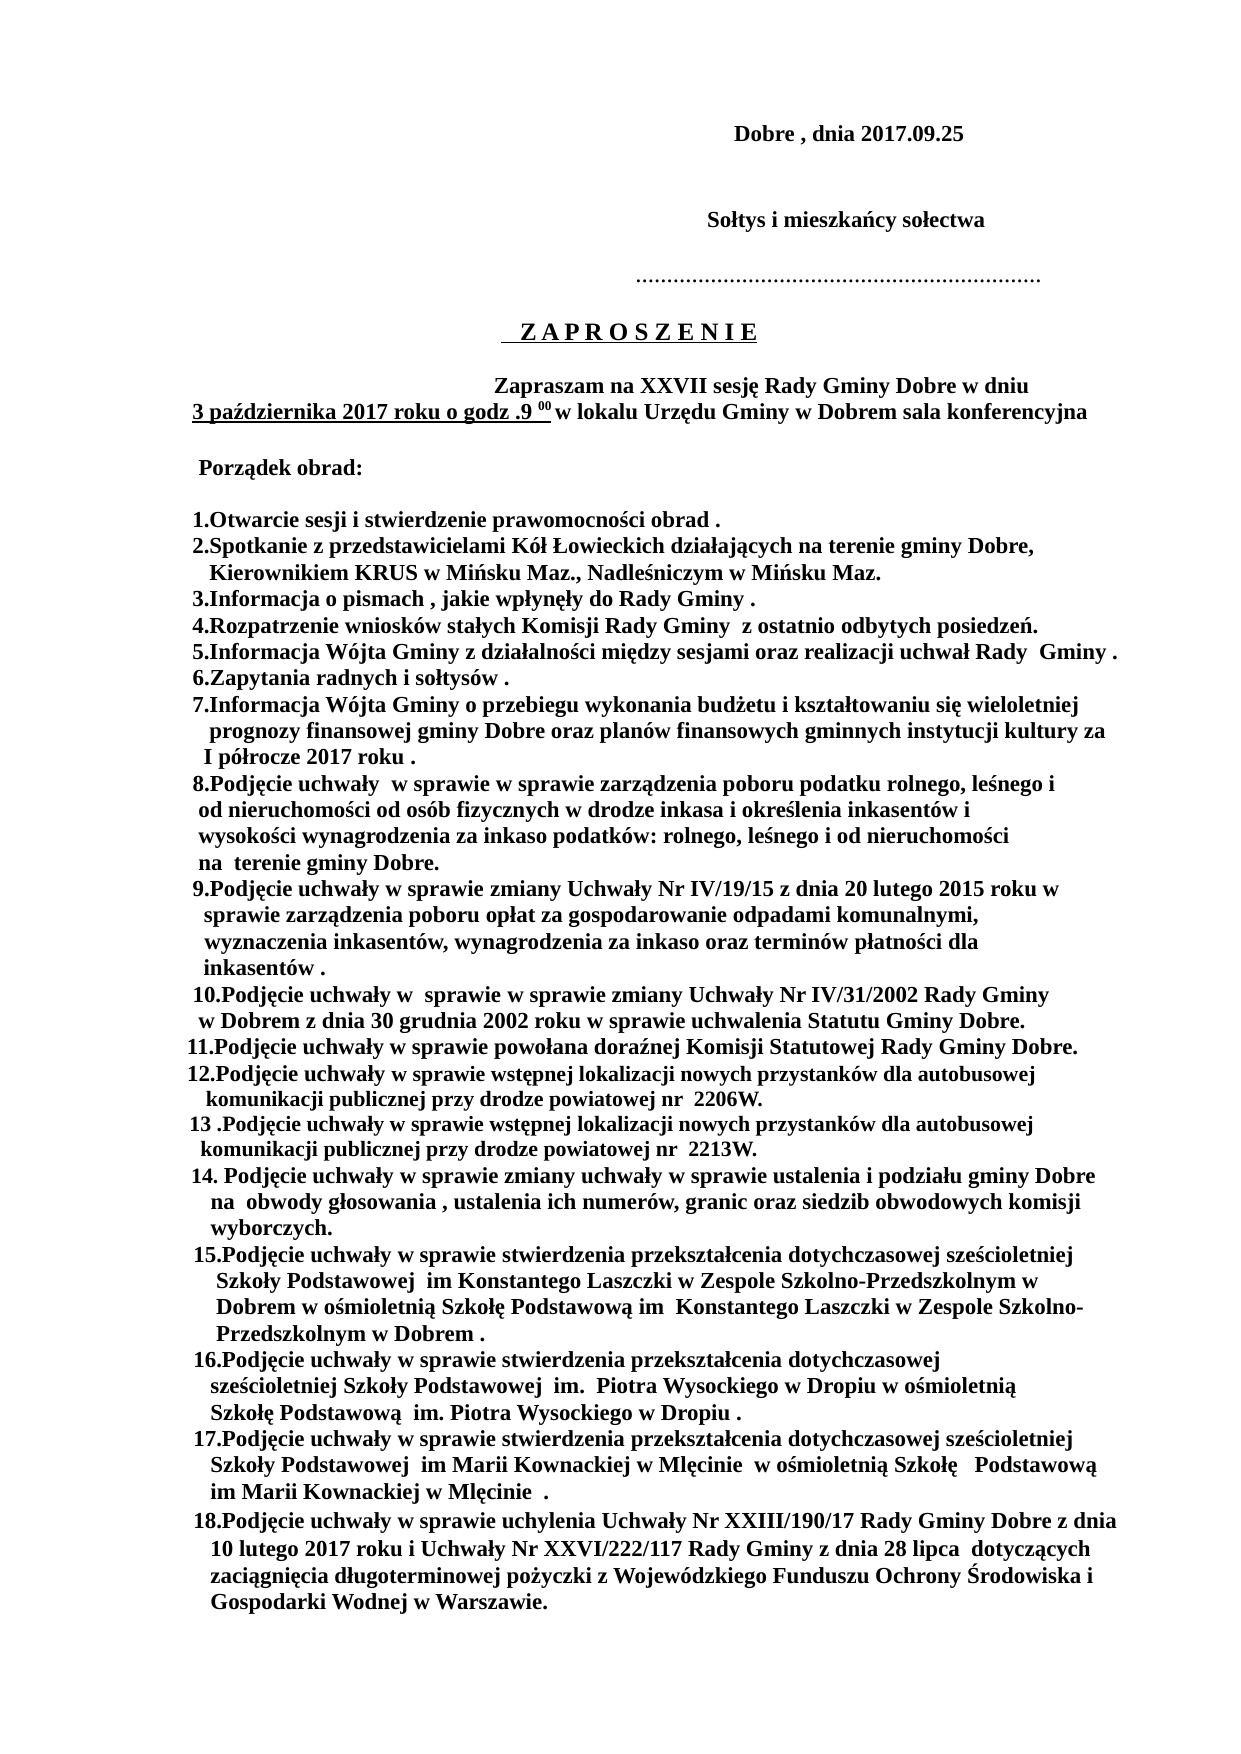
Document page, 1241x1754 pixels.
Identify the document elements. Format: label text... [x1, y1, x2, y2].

text 6.Zapytania radnych i sołtysów . [118, 664, 1122, 691]
text 17.Podjęcie uchwały w sprawie stwierdzenia przekształcenia dotychczasowej sześcioletniej [81, 1425, 1122, 1452]
text sześcioletniej Szkoły Podstawowej im. Piotra Wysockiego w Dropiu w ośmioletnią [81, 1372, 1122, 1399]
text Dobre , dnia 2017.09.25 [118, 118, 1122, 147]
text 15.Podjęcie uchwały w sprawie stwierdzenia przekształcenia dotychczasowej sześcioletniej [81, 1241, 1122, 1267]
text 10 lutego 2017 roku i Uchwały Nr XXVI/222/117 Rady Gminy z dnia 28 lipca dotyczących [81, 1536, 1122, 1562]
text sprawie zarządzenia poboru opłat za gospodarowanie odpadami komunalnymi, [118, 902, 1122, 928]
text zaciągnięcia długoterminowej pożyczki z Wojewódzkiego Funduszu Ochrony Środowiska i [81, 1562, 1122, 1588]
text Porządek obrad: [54, 453, 1122, 480]
text 5.Informacja Wójta Gminy z działalności między sesjami oraz realizacji uchwał Rady Gminy . [118, 638, 1122, 664]
text ................................................................. [118, 259, 1122, 288]
text Przedszkolnym w Dobrem . [81, 1320, 1122, 1346]
text prognozy finansowej gminy Dobre oraz planów finansowych gminnych instytucji kultury za I półrocze 2017 roku . [118, 717, 1122, 770]
text komunikacji publicznej przy drodze powiatowej nr 2206W. [118, 1086, 1122, 1111]
text im Marii Kownackiej w Mlęcinie . [81, 1478, 1122, 1504]
text 3.Informacja o pismach , jakie wpłynęły do Rady Gminy . [118, 585, 1122, 612]
text w Dobrem z dnia 30 grudnia 2002 roku w sprawie uchwalenia Statutu Gminy Dobre. [118, 1007, 1122, 1033]
text 11.Podjęcie uchwały w sprawie powołana doraźnej Komisji Statutowej Rady Gminy Dobre. [118, 1033, 1122, 1060]
text 2.Spotkanie z przedstawicielami Kół Łowieckich działających na terenie gminy Dobre, [118, 533, 1122, 559]
text 14. Podjęcie uchwały w sprawie zmiany uchwały w sprawie ustalenia i podziału gminy Dobre na obwody głosowania , ustalenia ich numerów, granic oraz siedzib obwodowych komisji wyborczych. [98, 1162, 1122, 1241]
text 18.Podjęcie uchwały w sprawie uchylenia Uchwały Nr XXIII/190/17 Rady Gminy Dobre z dnia [81, 1504, 1122, 1536]
text Z A P R O S Z E N I E [118, 317, 1122, 346]
text na terenie gminy Dobre. [118, 849, 1122, 875]
text Szkoły Podstawowej im Marii Kownackiej w Mlęcinie w ośmioletnią Szkołę Podstawową [81, 1452, 1122, 1478]
text 9.Podjęcie uchwały w sprawie zmiany Uchwały Nr IV/19/15 z dnia 20 lutego 2015 roku w [118, 875, 1122, 902]
text 1.Otwarcie sesji i stwierdzenie prawomocności obrad . [118, 506, 1122, 533]
text komunikacji publicznej przy drodze powiatowej nr 2213W. [118, 1136, 1122, 1162]
text Dobrem w ośmioletnią Szkołę Podstawową im Konstantego Laszczki w Zespole Szkolno- [81, 1293, 1122, 1320]
text 8.Podjęcie uchwały w sprawie w sprawie zarządzenia poboru podatku rolnego, leśnego i [118, 770, 1122, 796]
text wysokości wynagrodzenia za inkaso podatków: rolnego, leśnego i od nieruchomości [118, 822, 1122, 849]
text od nieruchomości od osób fizycznych w drodze inkasa i określenia inkasentów i [118, 796, 1122, 822]
text Gospodarki Wodnej w Warszawie. [81, 1588, 1122, 1614]
text 12.Podjęcie uchwały w sprawie wstępnej lokalizacji nowych przystanków dla autobusowej [118, 1060, 1122, 1086]
text Sołtys i mieszkańcy sołectwa [118, 204, 1122, 233]
text 7.Informacja Wójta Gminy o przebiegu wykonania budżetu i kształtowaniu się wieloletniej [118, 691, 1122, 717]
text Szkołę Podstawową im. Piotra Wysockiego w Dropiu . [81, 1399, 1122, 1425]
text 4.Rozpatrzenie wniosków stałych Komisji Rady Gminy z ostatnio odbytych posiedzeń. [118, 612, 1122, 638]
text 13 .Podjęcie uchwały w sprawie wstępnej lokalizacji nowych przystanków dla autobusowej [118, 1111, 1122, 1136]
text Zapraszam na XXVII sesję Rady Gminy Dobre w dniu [118, 372, 1122, 398]
text Kierownikiem KRUS w Mińsku Maz., Nadleśniczym w Mińsku Maz. [118, 559, 1122, 585]
text 3 października 2017 roku o godz .9 00 w lokalu Urzędu Gminy w Dobrem sala konferencyjna [118, 398, 1122, 425]
text 16.Podjęcie uchwały w sprawie stwierdzenia przekształcenia dotychczasowej [81, 1346, 1122, 1372]
text 10.Podjęcie uchwały w sprawie w sprawie zmiany Uchwały Nr IV/31/2002 Rady Gminy [118, 981, 1122, 1007]
text Szkoły Podstawowej im Konstantego Laszczki w Zespole Szkolno-Przedszkolnym w [81, 1267, 1122, 1293]
text wyznaczenia inkasentów, wynagrodzenia za inkaso oraz terminów płatności dla inkasentów . [118, 928, 1122, 981]
